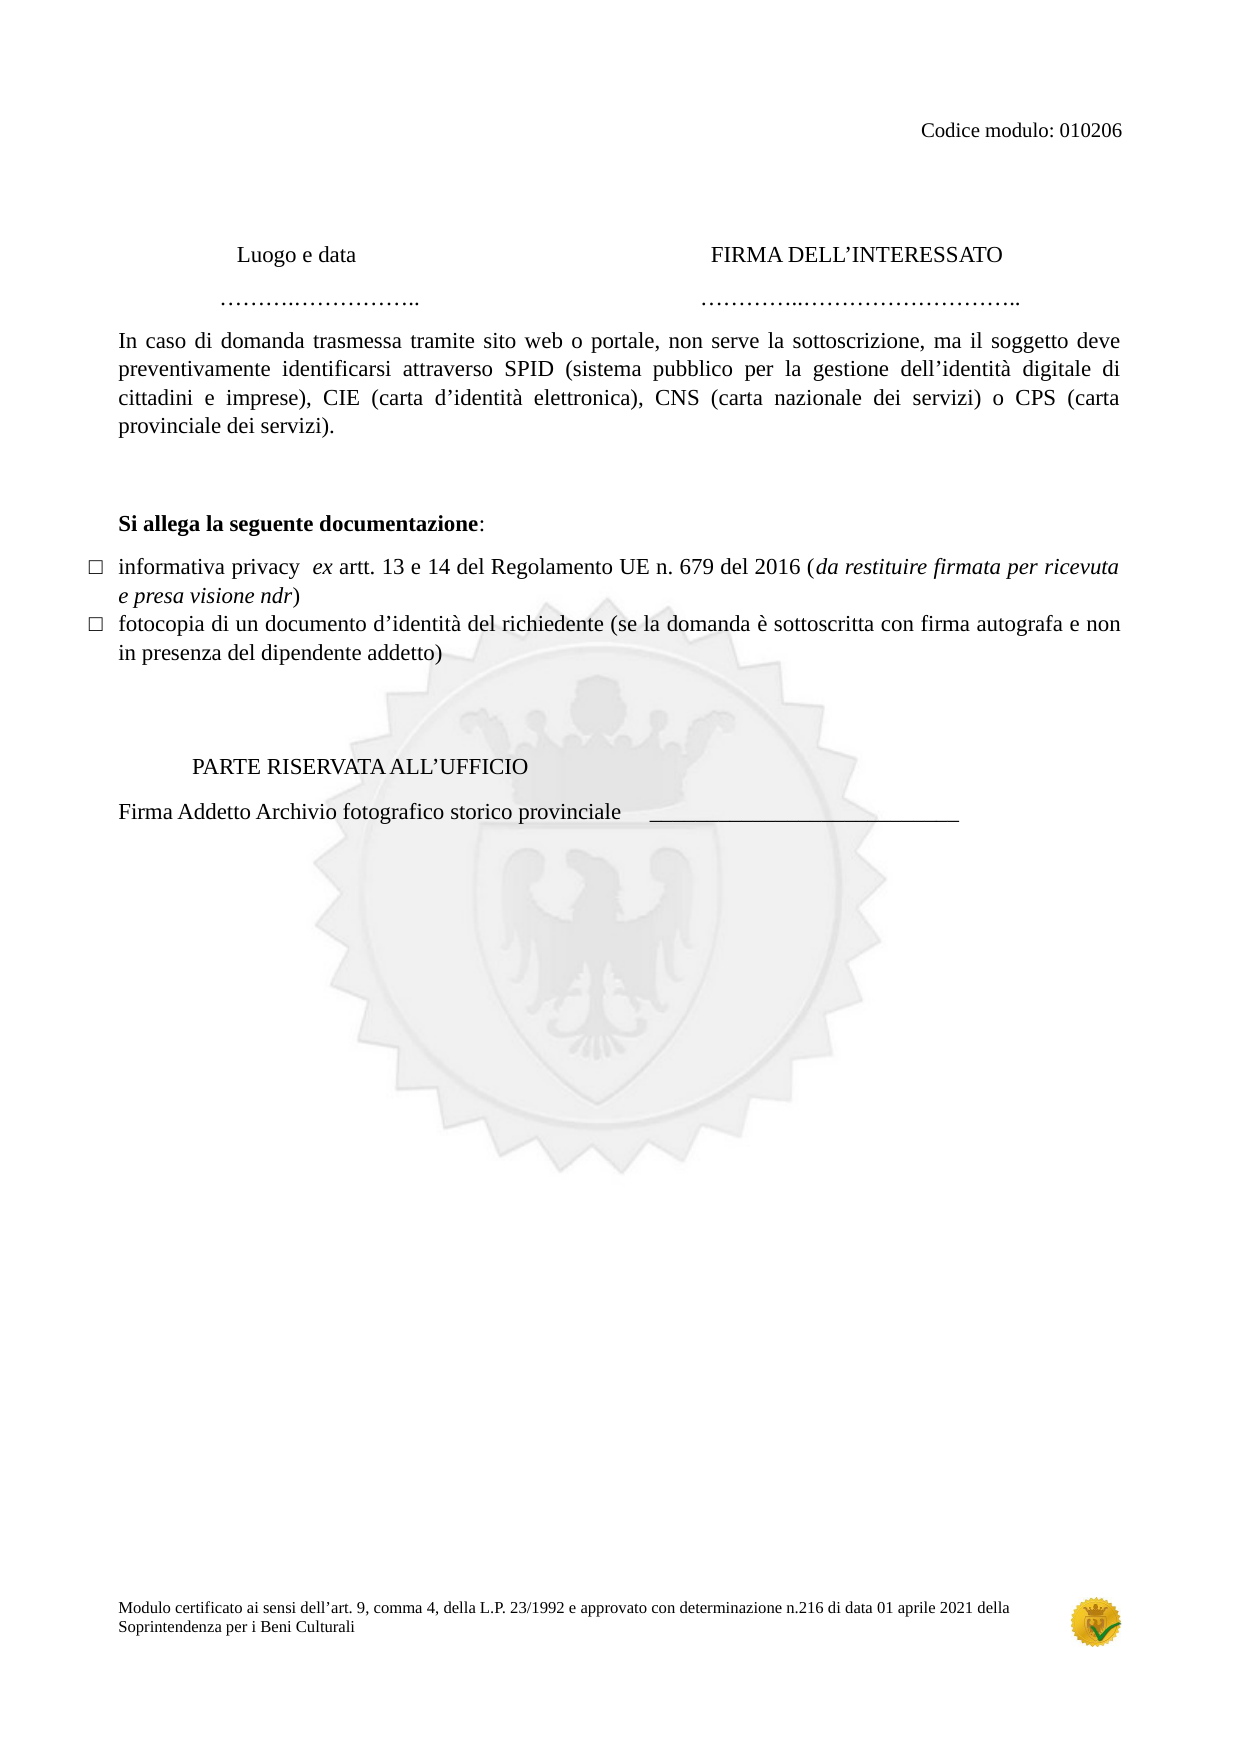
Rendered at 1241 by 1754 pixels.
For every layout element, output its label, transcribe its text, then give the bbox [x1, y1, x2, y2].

text In caso di domanda trasmessa tramite sito web o portale, non serve la sottoscrizione, ma il soggetto deve preventivamente identificarsi attraverso SPID (sistema pubblico per la gestione dell’identità digitale di cittadini e imprese), CIE (carta d’identità elettronica), CNS (carta nazionale dei servizi) o CPS (carta provinciale dei servizi). [118, 327, 1122, 439]
text Si allega la seguente documentazione: [118, 484, 1122, 537]
picture [118, 117, 1122, 241]
text □ fotocopia di un documento d’identità del richiedente (se la domanda è sottoscritta con firma autografa e non in presenza del dipendente addetto) [89, 610, 1122, 665]
text PARTE RISERVATA ALL’UFFICIO [192, 753, 1122, 779]
text ……….…………….. …………..……………………….. [118, 284, 1122, 310]
text Luogo e data FIRMA DELL’INTERESSATO [118, 241, 1122, 267]
picture [118, 853, 1123, 1647]
picture [118, 267, 1122, 284]
picture [118, 537, 1122, 553]
picture [118, 310, 1122, 327]
text □ informativa privacy ex artt. 13 e 14 del Regolamento UE n. 679 del 2016 (da restituire firmata per ricevuta e presa visione ndr) [88, 553, 1122, 608]
picture [118, 665, 1122, 796]
text Firma Addetto Archivio fotografico storico provinciale ___________________________ [118, 796, 1122, 853]
picture [118, 439, 1122, 484]
